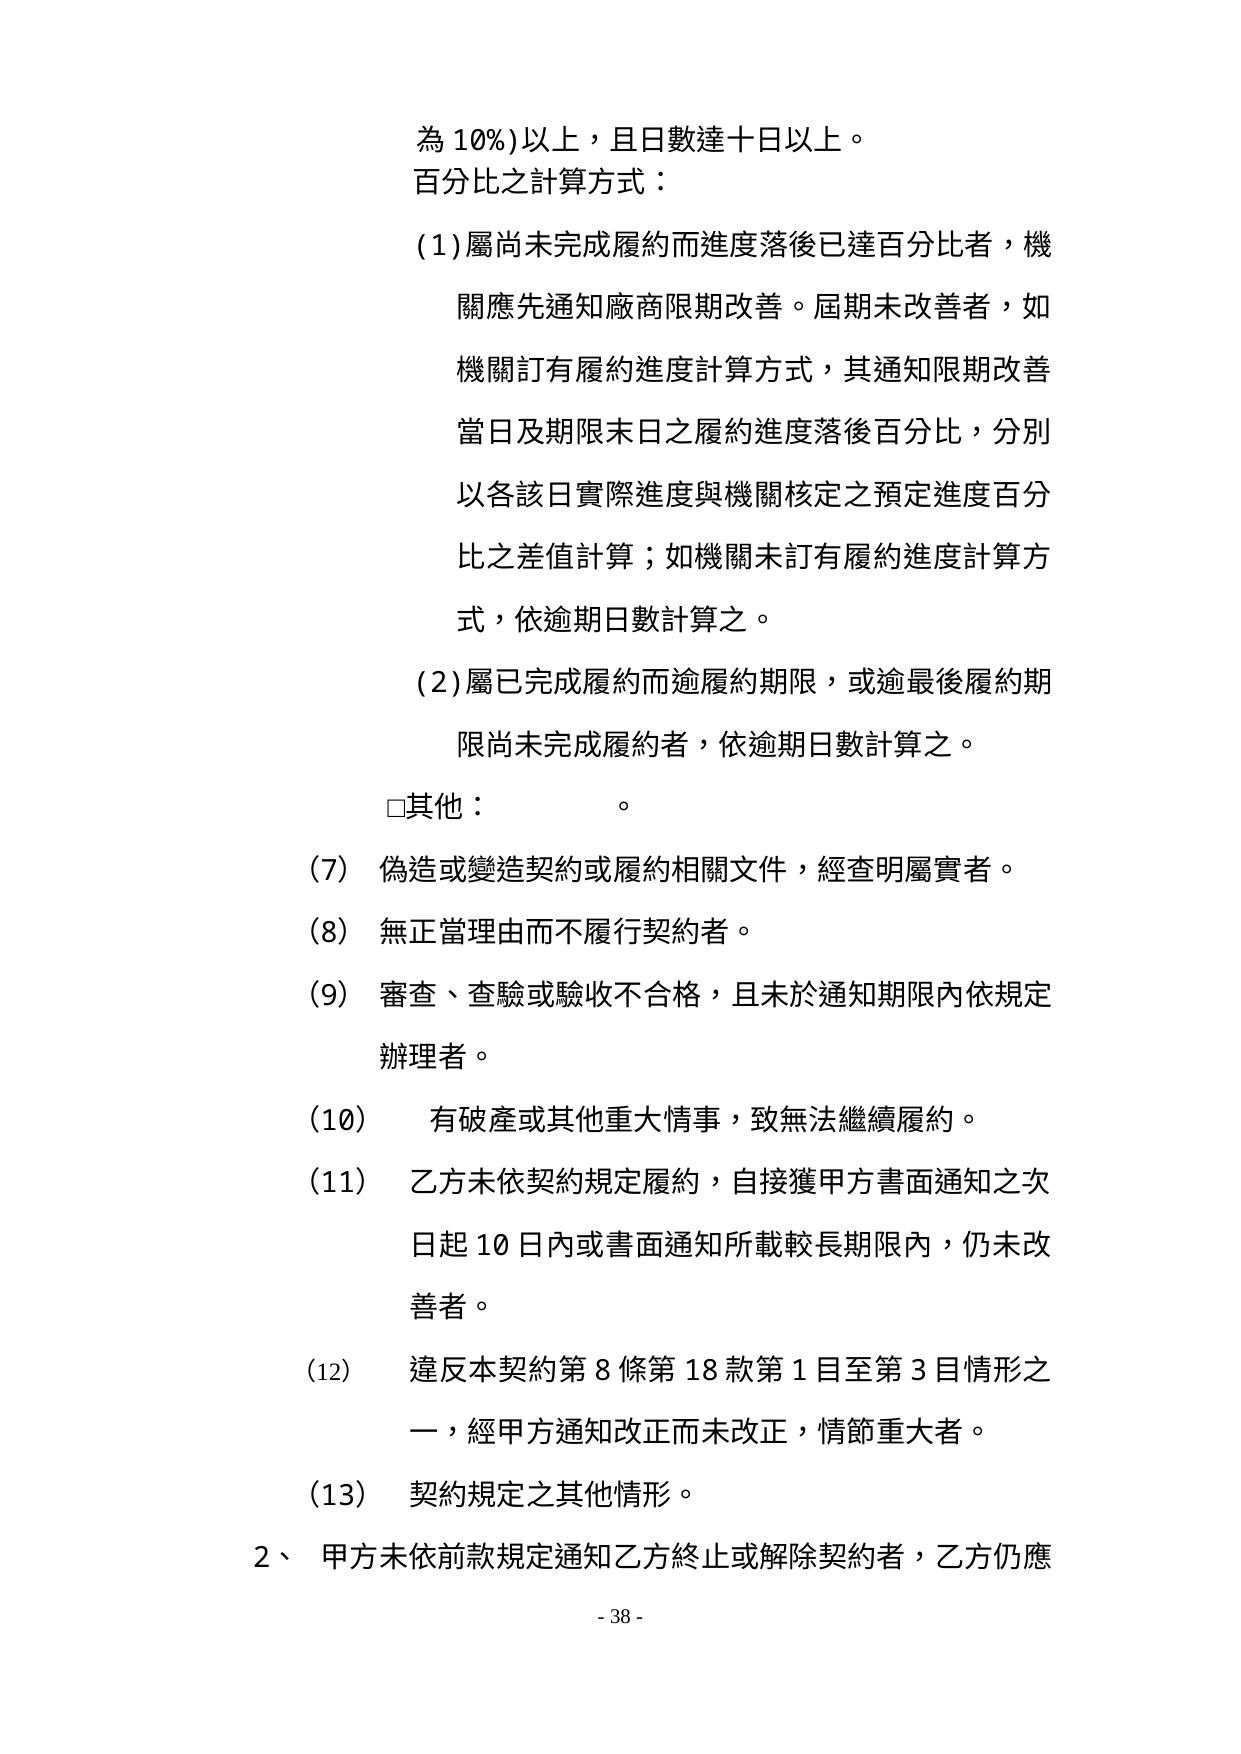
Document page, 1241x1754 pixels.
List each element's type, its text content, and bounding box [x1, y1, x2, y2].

list 契約規定之其他情形。 [291, 1451, 1053, 1513]
list 無正當理由而不履行契約者。 [291, 888, 1053, 951]
list 甲方未依前款規定通知乙方終止或解除契約者，乙方仍應 [253, 1513, 1053, 1576]
text 為10%)以上，且日數達十日以上。 [387, 96, 1053, 159]
text (1)屬尚未完成履約而進度落後已達百分比者，機關應先通知廠商限期改善。屆期未改善者，如機關訂有履約進度計算方式，其通知限期改善當日及期限末日之履約進度落後百分比，分別以各該日實際進度與機關核定之預定進度百分比之差值計算；如機關未訂有履約進度計算方式，依逾期日數計算之。 [412, 201, 1053, 638]
text □其他： 。 [387, 763, 1053, 826]
list 審查、查驗或驗收不合格，且未於通知期限內依規定辦理者。 [291, 951, 1053, 1076]
list 違反本契約第8條第18款第1目至第3目情形之一，經甲方通知改正而未改正，情節重大者。 [291, 1326, 1053, 1451]
list 偽造或變造契約或履約相關文件，經查明屬實者。 [291, 826, 1053, 888]
text (2)屬已完成履約而逾履約期限，或逾最後履約期限尚未完成履約者，依逾期日數計算之。 [412, 638, 1053, 763]
list 乙方未依契約規定履約，自接獲甲方書面通知之次日起10日內或書面通知所載較長期限內，仍未改善者。 [291, 1138, 1053, 1326]
list 有破產或其他重大情事，致無法繼續履約。 [291, 1076, 1053, 1138]
text 百分比之計算方式： [412, 159, 1053, 201]
